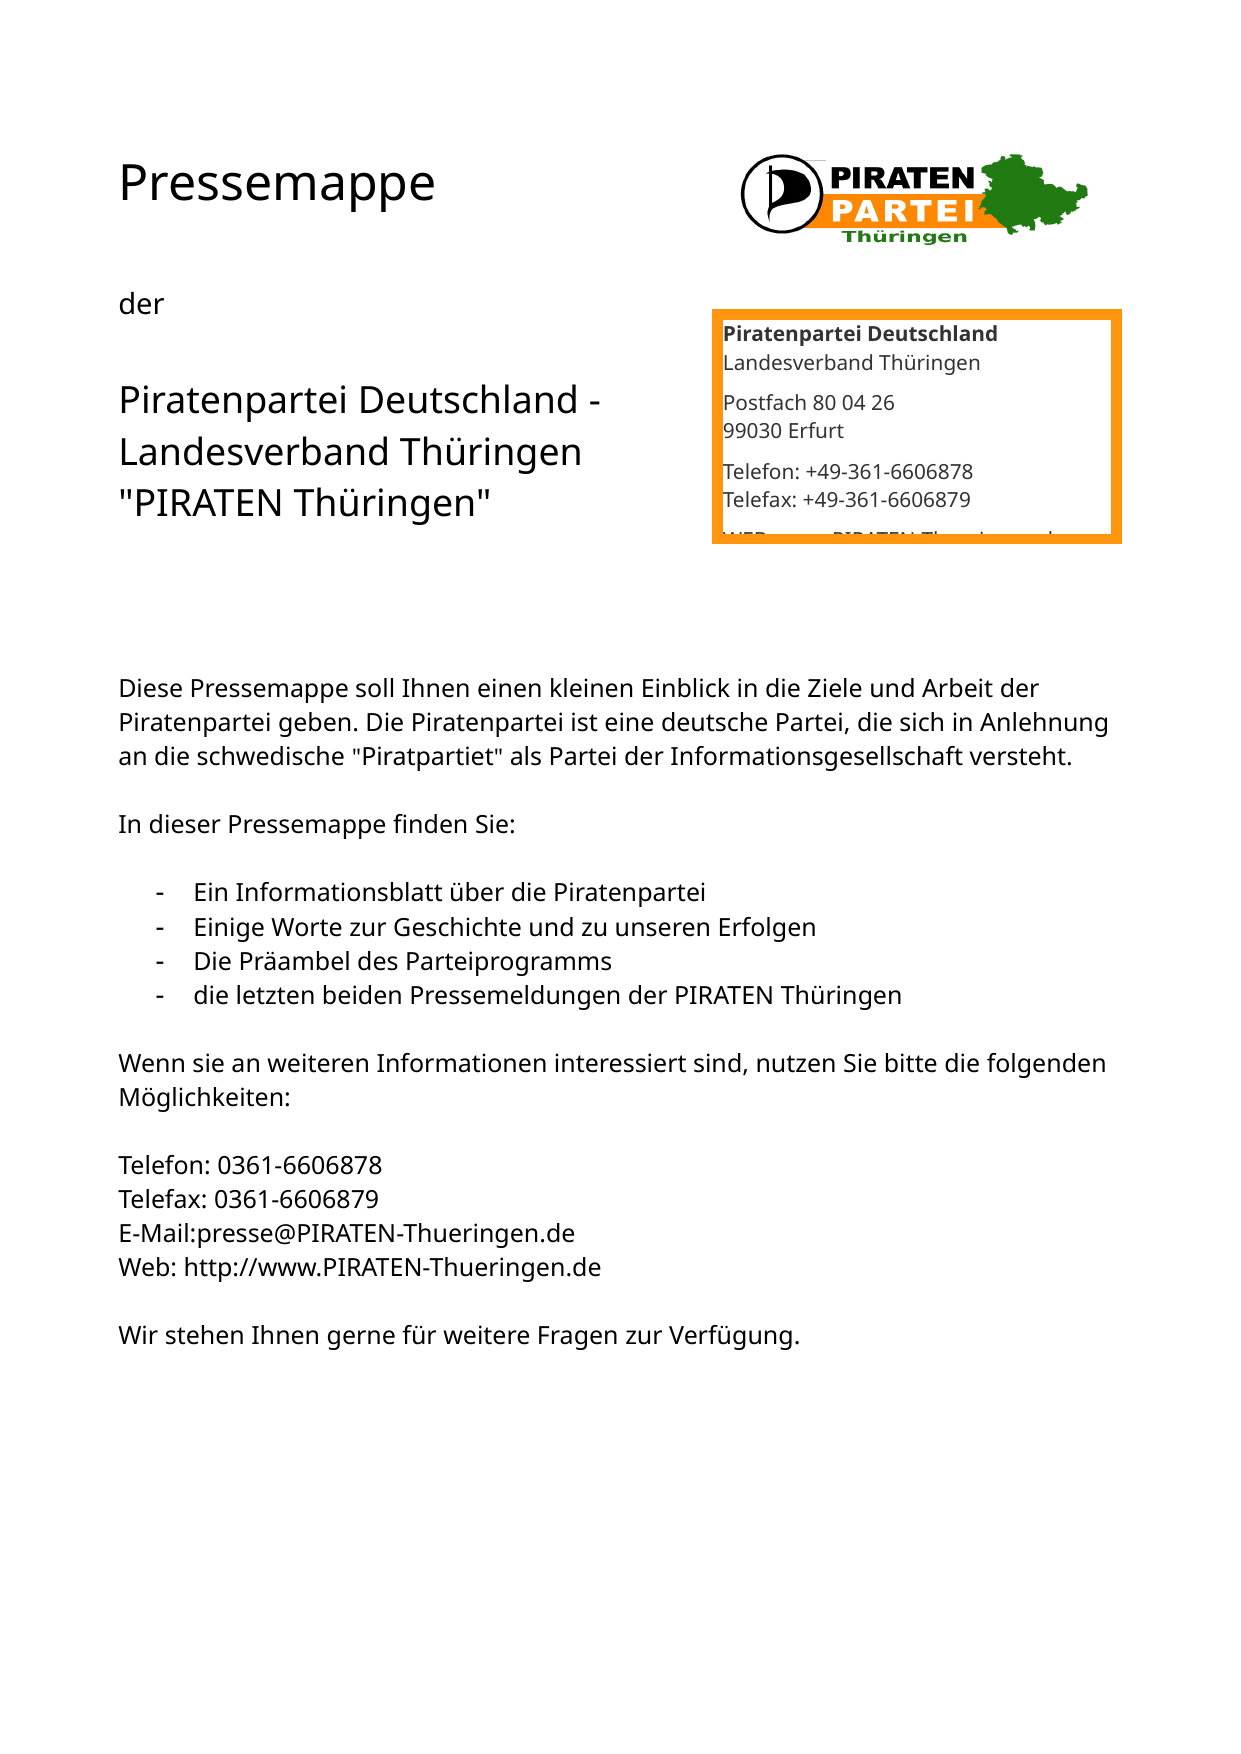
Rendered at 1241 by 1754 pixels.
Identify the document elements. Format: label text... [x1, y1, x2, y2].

text Diese Pressemappe soll Ihnen einen kleinen Einblick in die Ziele und Arbeit der Piratenpartei geben. Die Piratenpartei ist eine deutsche Partei, die sich in Anlehnung an die schwedische "Piratpartiet" als Partei der Informationsgesellschaft versteht. [118, 671, 1122, 773]
text Postfach 80 04 26 99030 Erfurt [723, 388, 1111, 445]
text Telefon: +49-361-6606878 Telefax: +49-361-6606879 [723, 457, 1111, 514]
text Pressemappe [118, 147, 706, 215]
text Piratenpartei Deutschland - Landesverband Thüringen [118, 374, 712, 476]
list Die Präambel des Parteiprogramms [156, 943, 1122, 977]
text Wenn sie an weiteren Informationen interessiert sind, nutzen Sie bitte die folgenden Möglichkeiten: [118, 1045, 1122, 1113]
list Einige Worte zur Geschichte und zu unseren Erfolgen [156, 909, 1122, 943]
list die letzten beiden Pressemeldungen der PIRATEN Thüringen [156, 977, 1122, 1011]
list Ein Informationsblatt über die Piratenpartei [156, 875, 1122, 909]
text der [118, 283, 1122, 323]
text Web: http://www.PIRATEN-Thueringen.de [118, 1250, 1122, 1284]
text Telefon: 0361-6606878 Telefax: 0361-6606879 E-Mail:presse@PIRATEN-Thueringen.de [118, 1148, 1122, 1250]
text WEB: www.PIRATEN-Thueringen.de [723, 526, 1111, 534]
picture [722, 127, 1105, 261]
text Piratenpartei Deutschland Landesverband Thüringen [723, 320, 1111, 376]
text In dieser Pressemappe finden Sie: [118, 807, 1122, 841]
text "PIRATEN Thüringen" [118, 476, 712, 527]
text Wir stehen Ihnen gerne für weitere Fragen zur Verfügung. [118, 1318, 1122, 1352]
